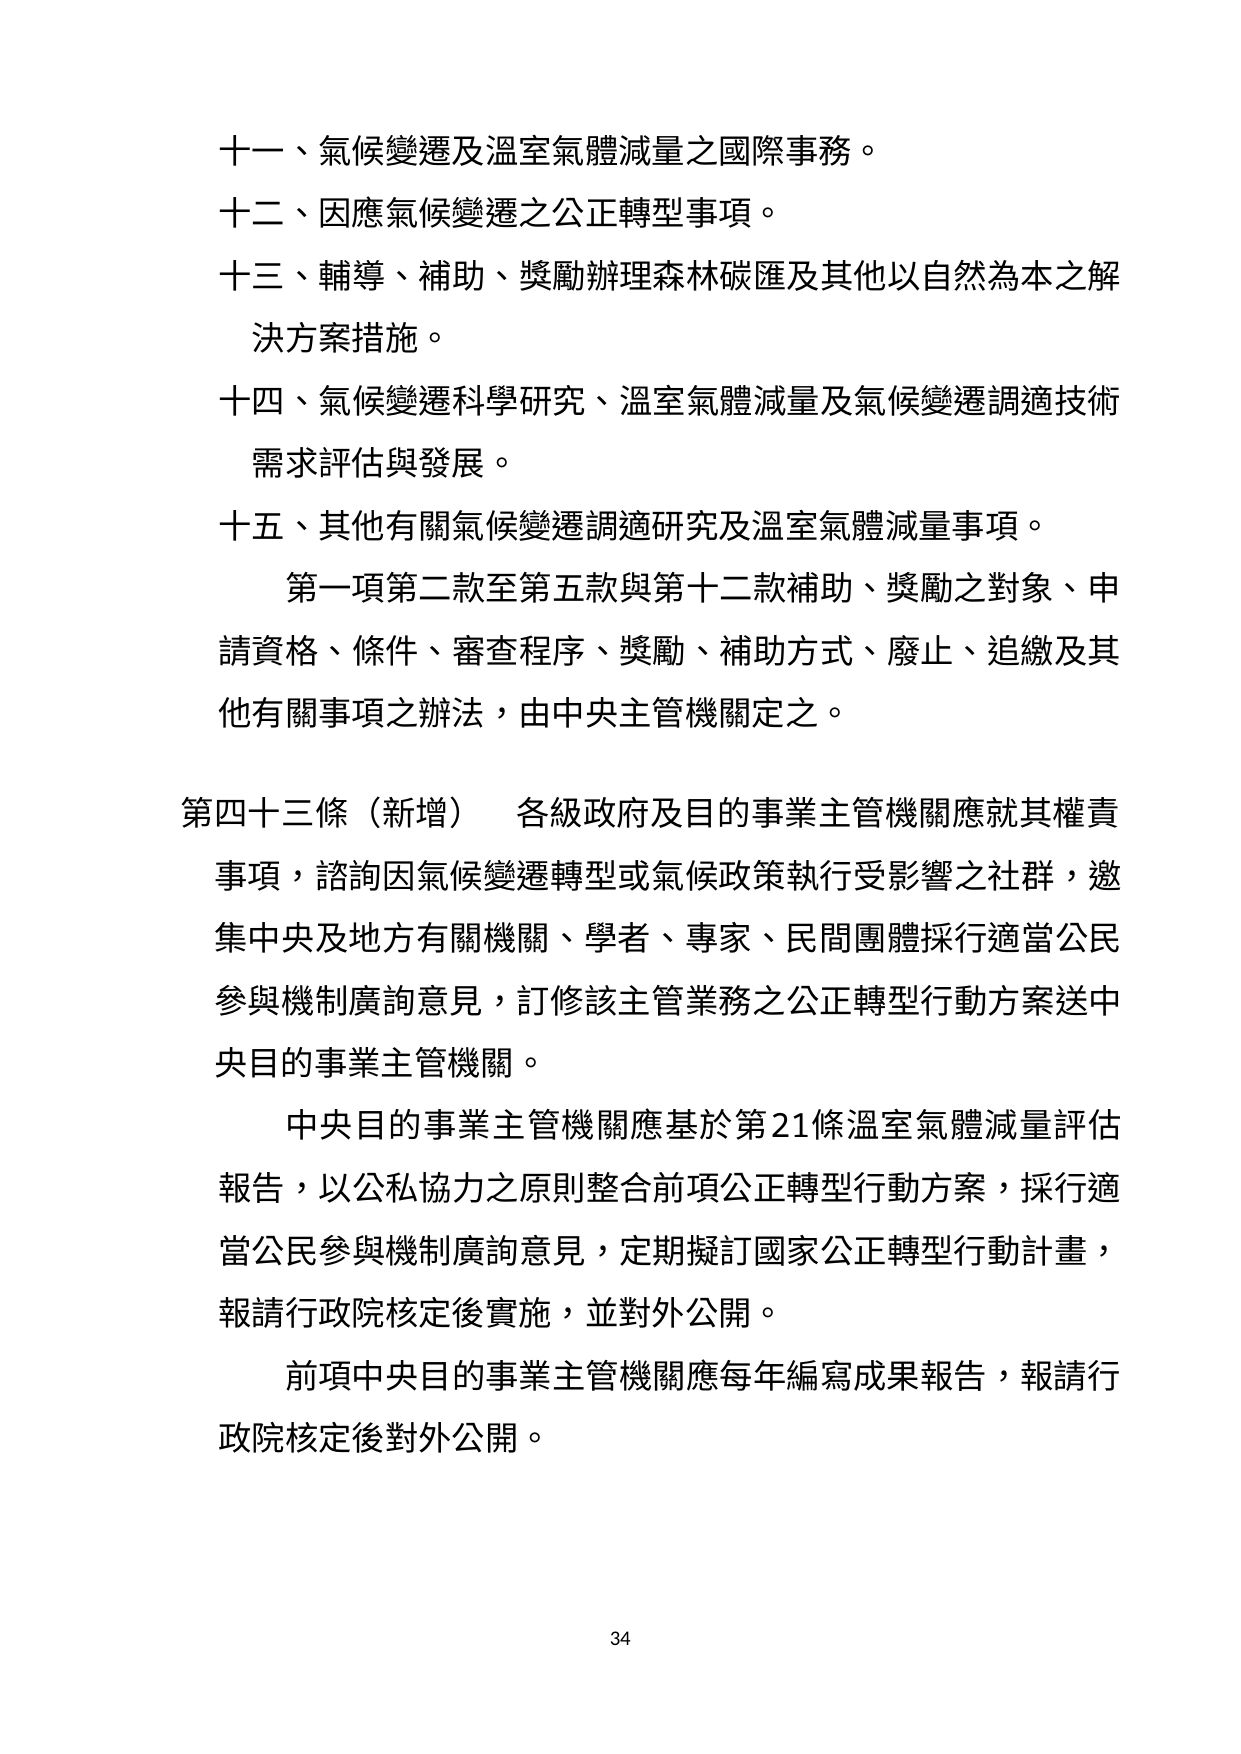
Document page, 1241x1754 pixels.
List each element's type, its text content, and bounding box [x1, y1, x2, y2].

text 十三、輔導、補助、獎勵辦理森林碳匯及其他以自然為本之解決方案措施。 [218, 232, 1122, 357]
text 前項中央目的事業主管機關應每年編寫成果報告，報請行政院核定後對外公開。 [218, 1332, 1122, 1457]
text 第一項第二款至第五款與第十二款補助、獎勵之對象、申請資格、條件、審查程序、獎勵、補助方式、廢止、追繳及其他有關事項之辦法，由中央主管機關定之。 [218, 544, 1122, 732]
text 第四十三條（新增） 各級政府及目的事業主管機關應就其權責事項，諮詢因氣候變遷轉型或氣候政策執行受影響之社群，邀集中央及地方有關機關、學者、專家、民間團體採行適當公民參與機制廣詢意見，訂修該主管業務之公正轉型行動方案送中央目的事業主管機關。 [181, 769, 1122, 1082]
text 十四、氣候變遷科學研究、溫室氣體減量及氣候變遷調適技術需求評估與發展。 [218, 357, 1122, 482]
text 十一、氣候變遷及溫室氣體減量之國際事務。 [218, 107, 1122, 169]
text 十二、因應氣候變遷之公正轉型事項。 [218, 169, 1122, 232]
text 十五、其他有關氣候變遷調適研究及溫室氣體減量事項。 [218, 482, 1122, 544]
text 中央目的事業主管機關應基於第21條溫室氣體減量評估報告，以公私協力之原則整合前項公正轉型行動方案，採行適當公民參與機制廣詢意見，定期擬訂國家公正轉型行動計畫，報請行政院核定後實施，並對外公開。 [218, 1082, 1122, 1332]
